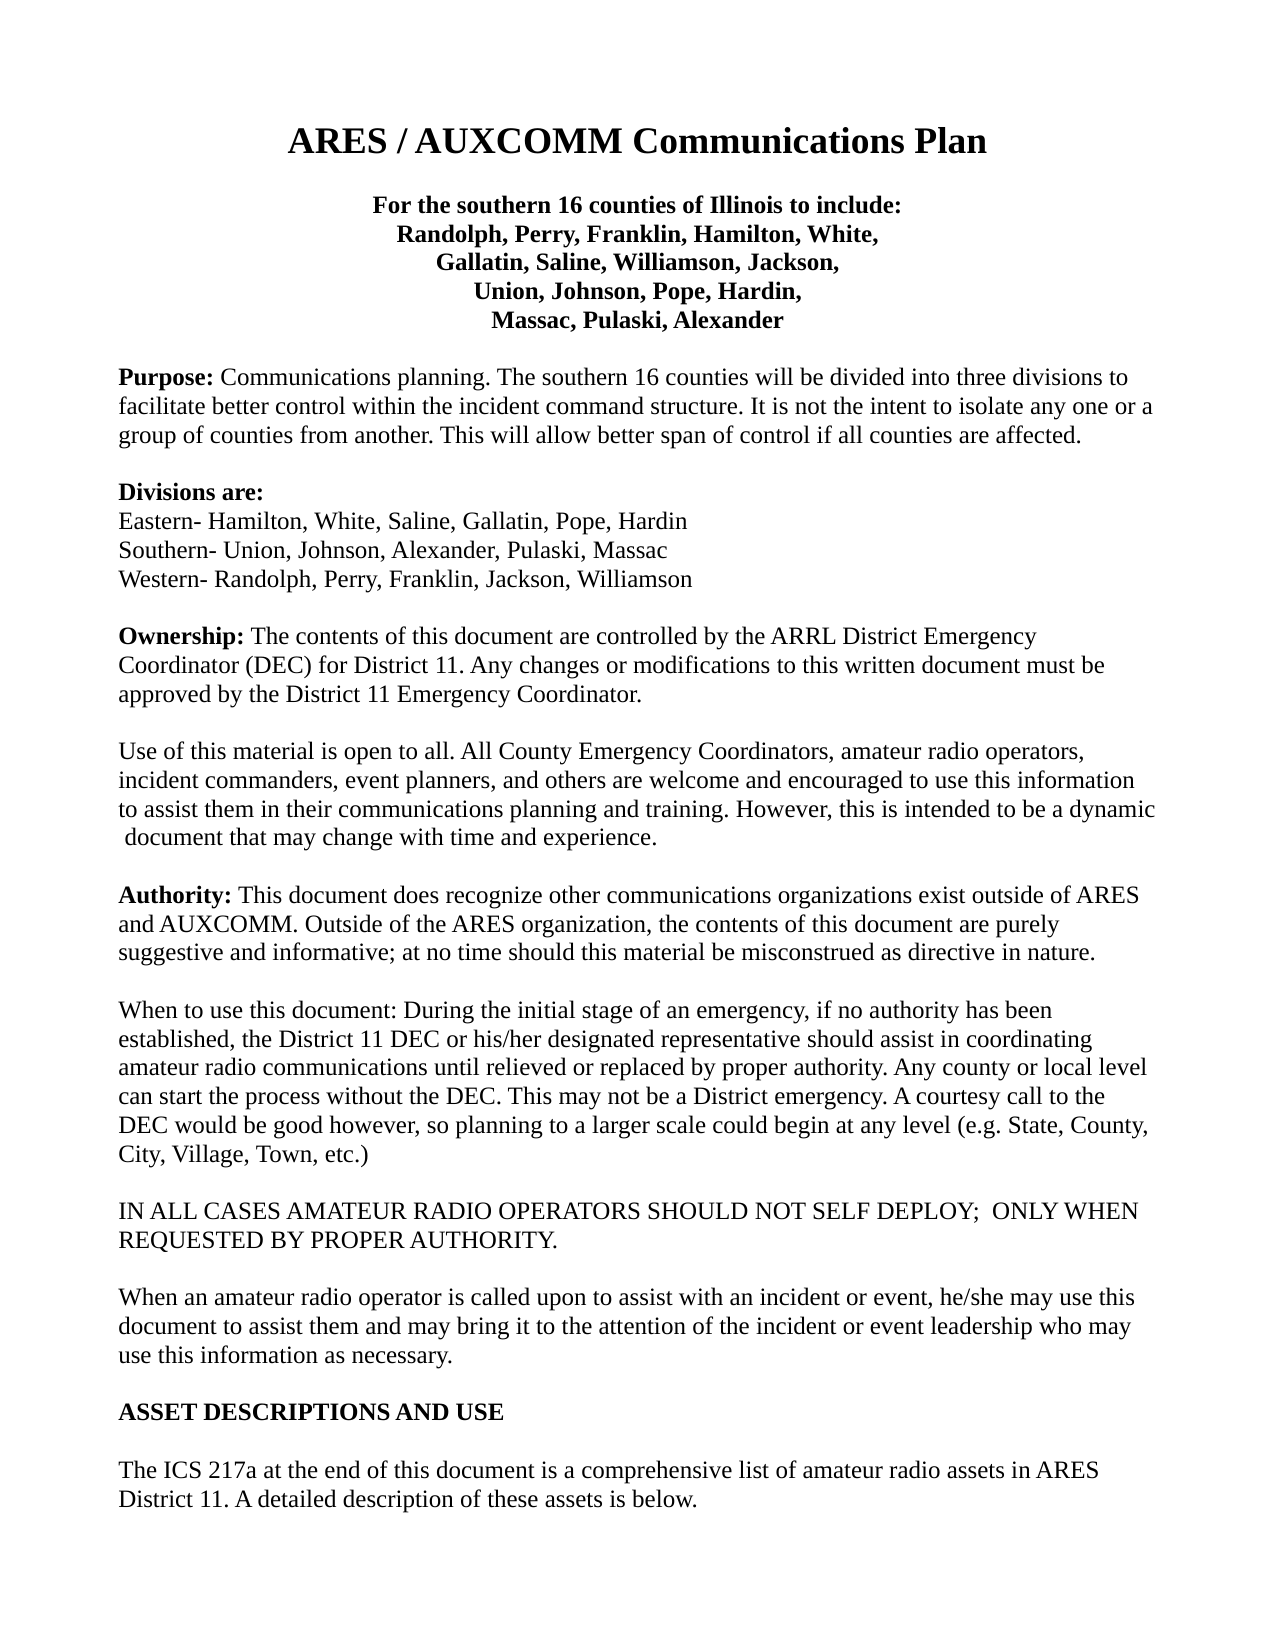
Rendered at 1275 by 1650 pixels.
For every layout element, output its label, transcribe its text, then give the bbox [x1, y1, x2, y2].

text The ICS 217a at the end of this document is a comprehensive list of amateur radio assets in ARES District 11. A detailed description of these assets is below. [118, 1455, 1157, 1512]
text ASSET DESCRIPTIONS AND USE [118, 1397, 1157, 1426]
text When to use this document: During the initial stage of an emergency, if no authority has been established, the District 11 DEC or his/her designated representative should assist in coordinating amateur radio communications until relieved or replaced by proper authority. Any county or local level can start the process without the DEC. This may not be a District emergency. A courtesy call to the DEC would be good however, so planning to a larger scale could begin at any level (e.g. State, County, City, Village, Town, etc.) [118, 995, 1157, 1167]
text Purpose: Communications planning. The southern 16 counties will be divided into three divisions to facilitate better control within the incident command structure. It is not the intent to isolate any one or a group of counties from another. This will allow better span of control if all counties are affected. [118, 362, 1157, 449]
text Eastern- Hamilton, White, Saline, Gallatin, Pope, Hardin [118, 506, 1157, 535]
text Union, Johnson, Pope, Hardin, [118, 276, 1157, 305]
text Gallatin, Saline, Williamson, Jackson, [118, 247, 1157, 276]
text Authority: This document does recognize other communications organizations exist outside of ARES and AUXCOMM. Outside of the ARES organization, the contents of this document are purely suggestive and informative; at no time should this material be misconstrued as directive in nature. [118, 880, 1157, 966]
text Western- Randolph, Perry, Franklin, Jackson, Williamson [118, 564, 1157, 592]
text For the southern 16 counties of Illinois to include: [118, 190, 1157, 219]
text Southern- Union, Johnson, Alexander, Pulaski, Massac [118, 535, 1157, 564]
text Randolph, Perry, Franklin, Hamilton, White, [118, 219, 1157, 247]
text Ownership: The contents of this document are controlled by the ARRL District Emergency Coordinator (DEC) for District 11. Any changes or modifications to this written document must be approved by the District 11 Emergency Coordinator. [118, 621, 1157, 707]
text When an amateur radio operator is called upon to assist with an incident or event, he/she may use this document to assist them and may bring it to the attention of the incident or event leadership who may use this information as necessary. [118, 1282, 1157, 1369]
text Use of this material is open to all. All County Emergency Coordinators, amateur radio operators, incident commanders, event planners, and others are welcome and encouraged to use this information to assist them in their communications planning and training. However, this is intended to be a dynamic [118, 736, 1157, 822]
text Divisions are: [118, 477, 1157, 506]
text Massac, Pulaski, Alexander [118, 305, 1157, 334]
text IN ALL CASES AMATEUR RADIO OPERATORS SHOULD NOT SELF DEPLOY; ONLY WHEN REQUESTED BY PROPER AUTHORITY. [118, 1196, 1157, 1254]
text ARES / AUXCOMM Communications Plan [118, 118, 1157, 161]
text document that may change with time and experience. [118, 822, 1157, 851]
